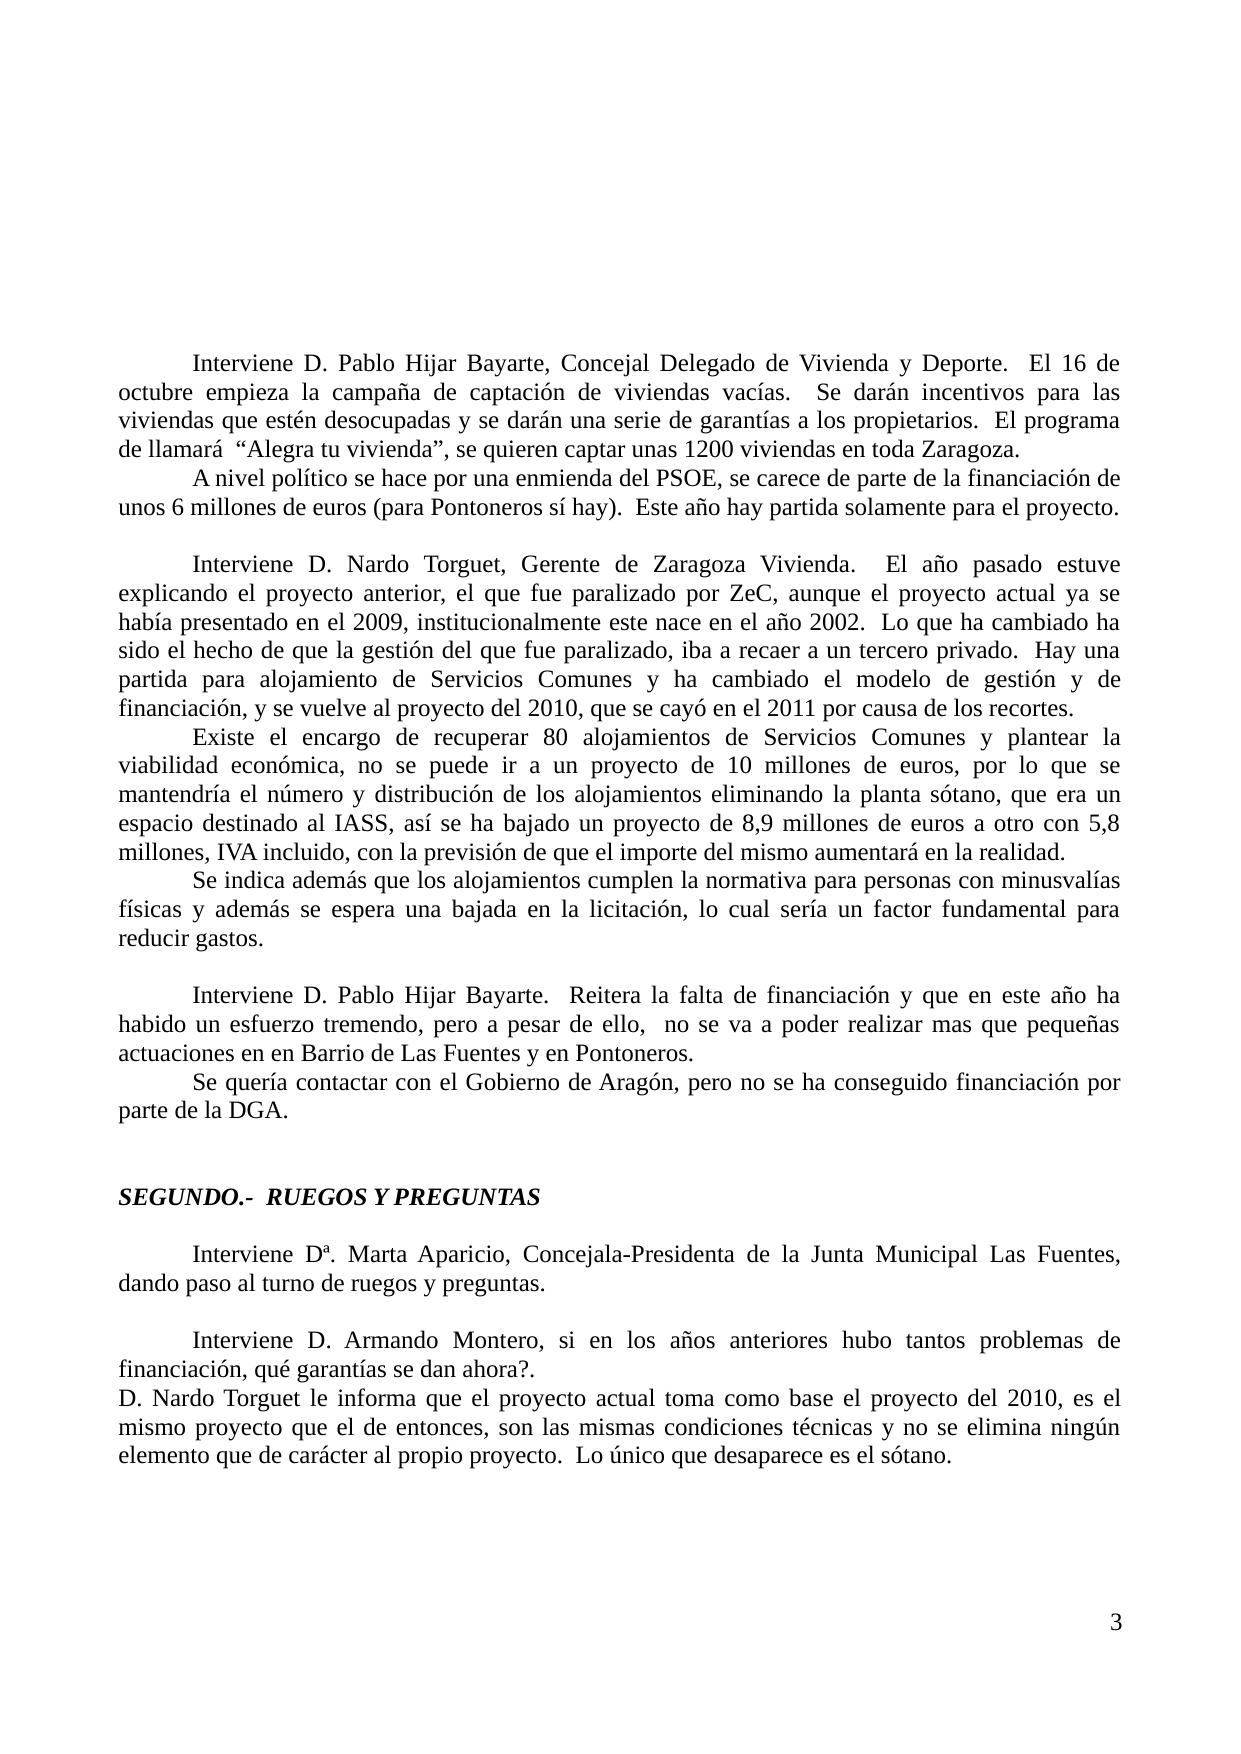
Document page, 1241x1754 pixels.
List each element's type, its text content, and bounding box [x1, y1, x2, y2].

text Interviene D. Pablo Hijar Bayarte. Reitera la falta de financiación y que en este año ha habido un esfuerzo tremendo, pero a pesar de ello, no se va a poder realizar mas que pequeñas actuaciones en en Barrio de Las Fuentes y en Pontoneros. [118, 981, 1122, 1067]
text Interviene D. Armando Montero, si en los años anteriores hubo tantos problemas de financiación, qué garantías se dan ahora?. [118, 1326, 1122, 1383]
text Interviene D. Pablo Hijar Bayarte, Concejal Delegado de Vivienda y Deporte. El 16 de octubre empieza la campaña de captación de viviendas vacías. Se darán incentivos para las viviendas que estén desocupadas y se darán una serie de garantías a los propietarios. El programa de llamará “Alegra tu vivienda”, se quieren captar unas 1200 viviendas en toda Zaragoza. [118, 348, 1122, 463]
text D. Nardo Torguet le informa que el proyecto actual toma como base el proyecto del 2010, es el mismo proyecto que el de entonces, son las mismas condiciones técnicas y no se elimina ningún elemento que de carácter al propio proyecto. Lo único que desaparece es el sótano. [118, 1383, 1122, 1469]
text Interviene D. Nardo Torguet, Gerente de Zaragoza Vivienda. El año pasado estuve explicando el proyecto anterior, el que fue paralizado por ZeC, aunque el proyecto actual ya se había presentado en el 2009, institucionalmente este nace en el año 2002. Lo que ha cambiado ha sido el hecho de que la gestión del que fue paralizado, iba a recaer a un tercero privado. Hay una partida para alojamiento de Servicios Comunes y ha cambiado el modelo de gestión y de financiación, y se vuelve al proyecto del 2010, que se cayó en el 2011 por causa de los recortes. [118, 549, 1122, 722]
text Se indica además que los alojamientos cumplen la normativa para personas con minusvalías físicas y además se espera una bajada en la licitación, lo cual sería un factor fundamental para reducir gastos. [118, 866, 1122, 952]
text A nivel político se hace por una enmienda del PSOE, se carece de parte de la financiación de unos 6 millones de euros (para Pontoneros sí hay). Este año hay partida solamente para el proyecto. [118, 463, 1122, 521]
text SEGUNDO.- RUEGOS Y PREGUNTAS [118, 1182, 1122, 1211]
text Existe el encargo de recuperar 80 alojamientos de Servicios Comunes y plantear la viabilidad económica, no se puede ir a un proyecto de 10 millones de euros, por lo que se mantendría el número y distribución de los alojamientos eliminando la planta sótano, que era un espacio destinado al IASS, así se ha bajado un proyecto de 8,9 millones de euros a otro con 5,8 millones, IVA incluido, con la previsión de que el importe del mismo aumentará en la realidad. [118, 722, 1122, 866]
text Se quería contactar con el Gobierno de Aragón, pero no se ha conseguido financiación por parte de la DGA. [118, 1067, 1122, 1124]
text Interviene Dª. Marta Aparicio, Concejala-Presidenta de la Junta Municipal Las Fuentes, dando paso al turno de ruegos y preguntas. [118, 1239, 1122, 1297]
